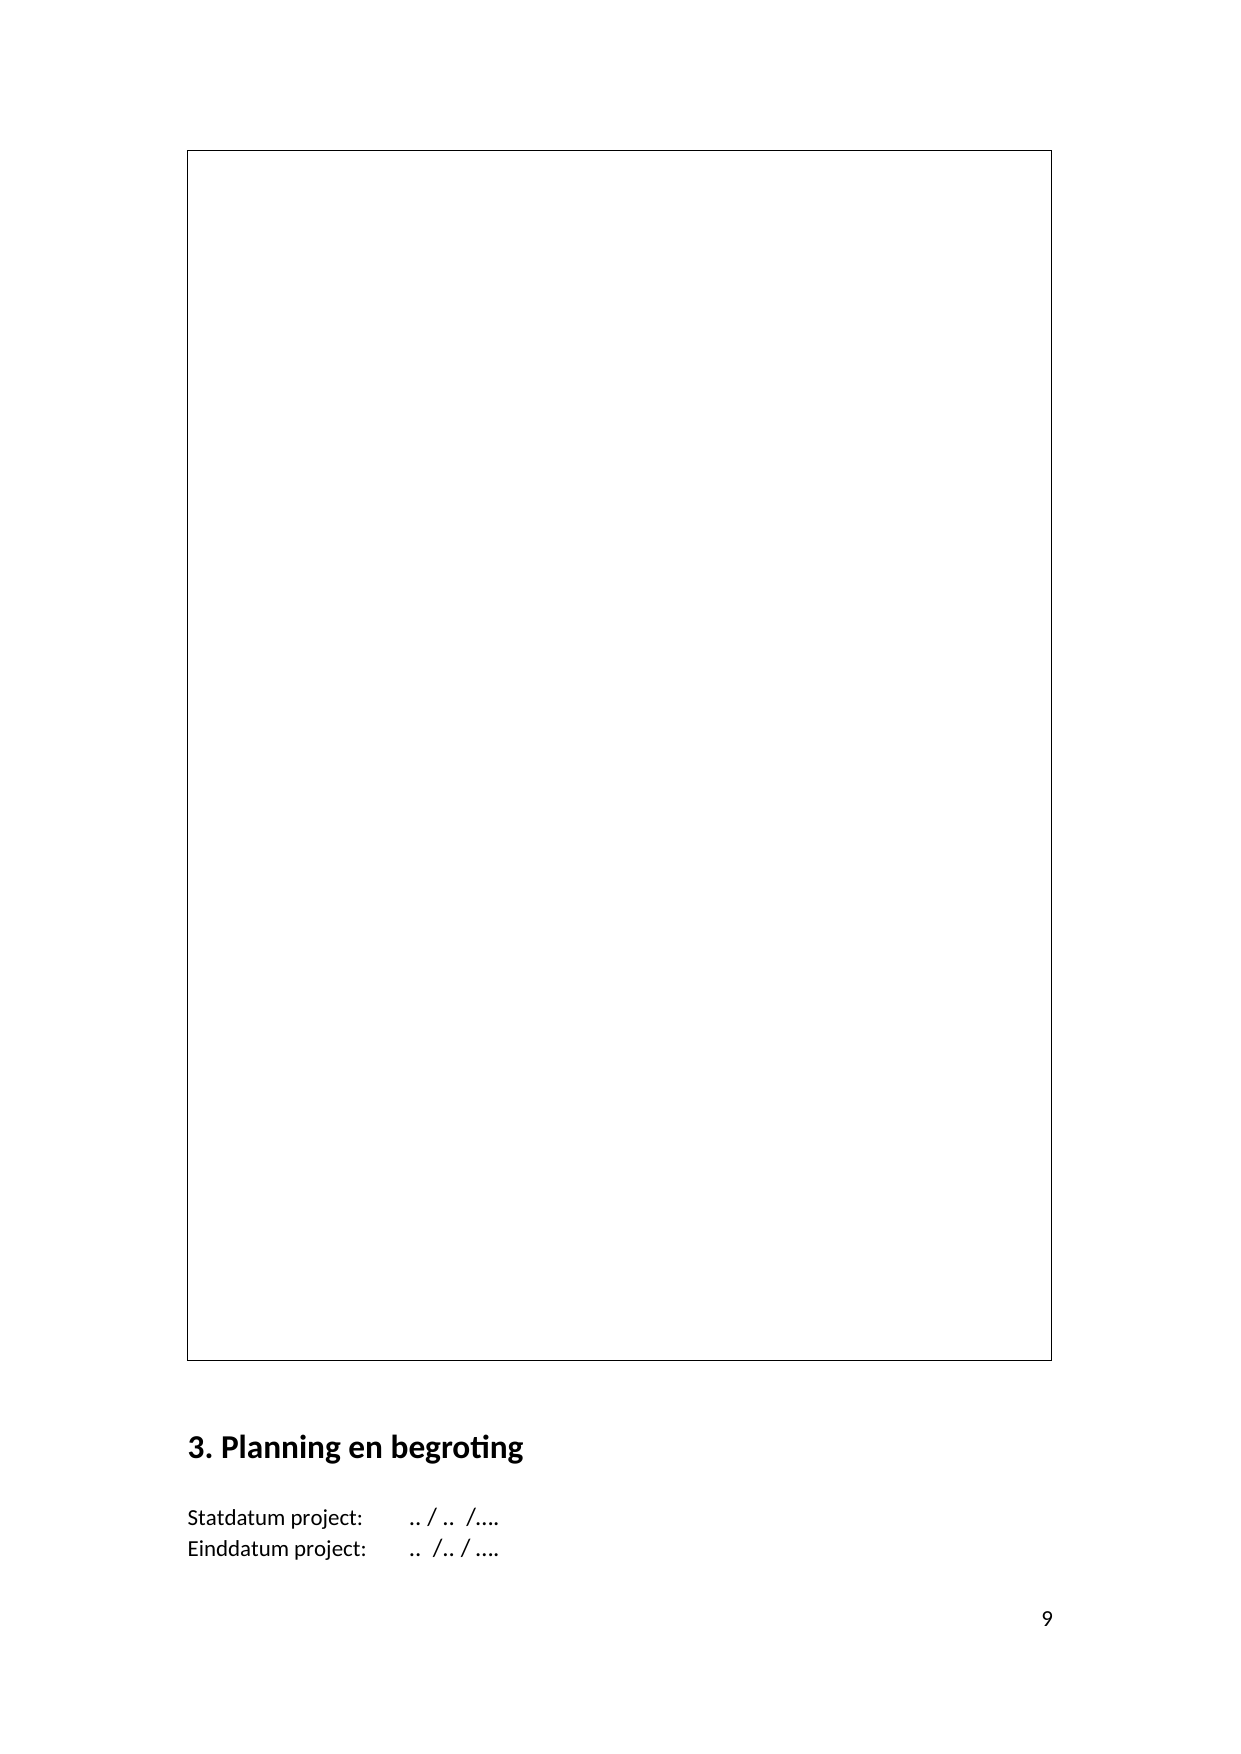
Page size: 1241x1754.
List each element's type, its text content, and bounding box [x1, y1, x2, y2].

table_header [188, 151, 1051, 1360]
subtitle 3. Planning en begroting [187, 1427, 1053, 1467]
text Statdatum project: .. / .. /…. [187, 1502, 1053, 1532]
text Einddatum project: .. /.. / …. [187, 1532, 1053, 1563]
